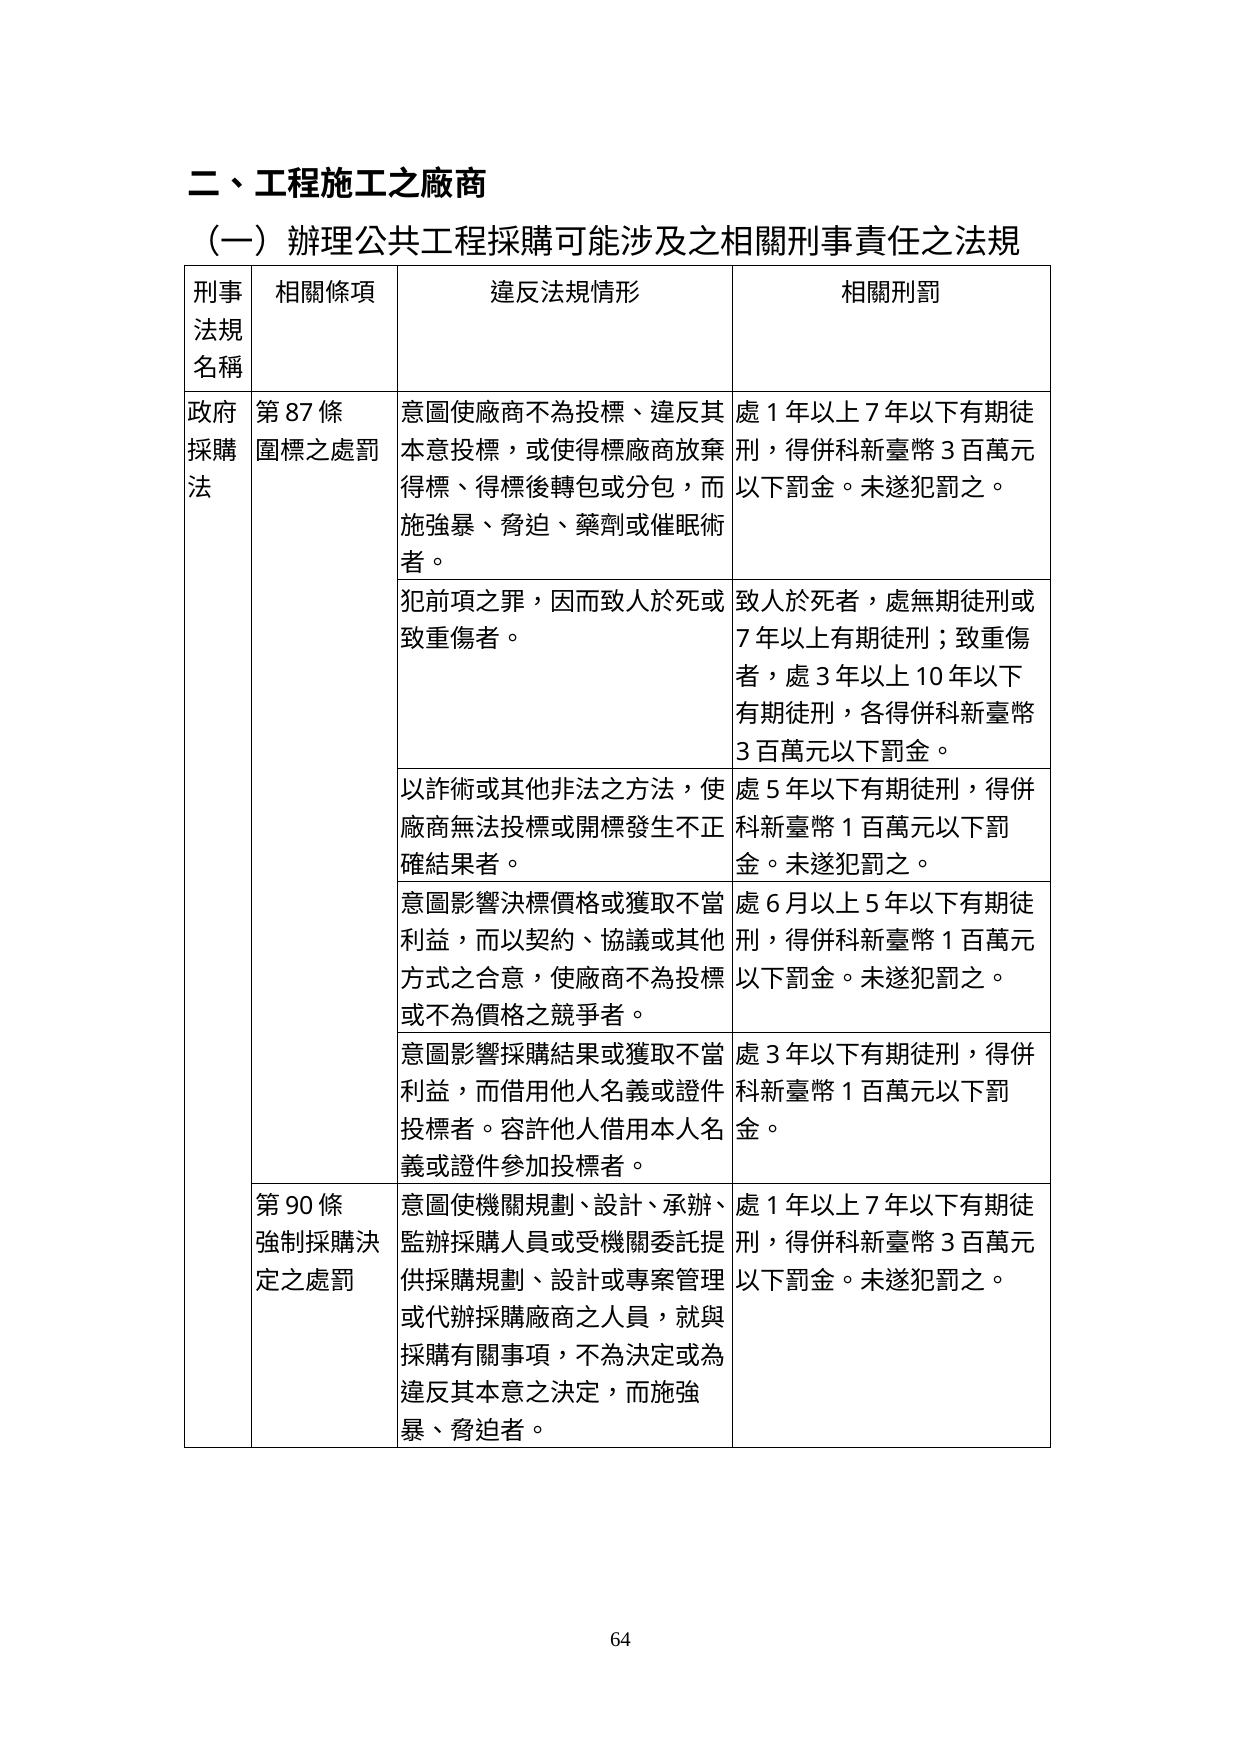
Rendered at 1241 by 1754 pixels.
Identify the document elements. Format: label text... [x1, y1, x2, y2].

table_cell 意圖使廠商不為投標、違反其本意投標，或使得標廠商放棄得標、得標後轉包或分包，而施強暴、脅迫、藥劑或催眠術者。 [398, 392, 732, 579]
text （一）辦理公共工程採購可能涉及之相關刑事責任之法規 [187, 207, 1053, 264]
table_cell 處1年以上7年以下有期徒刑，得併科新臺幣3百萬元以下罰金。未遂犯罰之。 [733, 392, 1050, 579]
table_cell 第87條 圍標之處罰 [252, 392, 397, 1183]
table_cell 意圖影響決標價格或獲取不當利益，而以契約、協議或其他方式之合意，使廠商不為投標或不為價格之競爭者。 [398, 882, 732, 1032]
table_header 刑事法規名稱 [185, 266, 251, 391]
table_cell 犯前項之罪，因而致人於死或致重傷者。 [398, 580, 732, 768]
table_header 相關條項 [252, 266, 397, 391]
table_cell 處5年以下有期徒刑，得併科新臺幣1百萬元以下罰金。未遂犯罰之。 [733, 769, 1050, 881]
table_cell 以詐術或其他非法之方法，使廠商無法投標或開標發生不正確結果者。 [398, 769, 732, 881]
table_cell 致人於死者，處無期徒刑或7年以上有期徒刑；致重傷者，處3年以上10年以下有期徒刑，各得併科新臺幣3百萬元以下罰金。 [733, 580, 1050, 768]
table_header 相關刑罰 [733, 266, 1050, 391]
table_cell 政府採購法 [185, 392, 251, 1447]
table_cell 處3年以下有期徒刑，得併科新臺幣1百萬元以下罰金。 [733, 1033, 1050, 1183]
table_cell 意圖使機關規劃、設計、承辦、監辦採購人員或受機關委託提供採購規劃、設計或專案管理或代辦採購廠商之人員，就與採購有關事項，不為決定或為違反其本意之決定，而施強暴、脅迫者。 [398, 1184, 732, 1447]
table_cell 第90條 強制採購決定之處罰 [252, 1184, 397, 1447]
table_header 違反法規情形 [398, 266, 732, 391]
table_cell 意圖影響採購結果或獲取不當利益，而借用他人名義或證件投標者。容許他人借用本人名義或證件參加投標者。 [398, 1033, 732, 1183]
text 二、工程施工之廠商 [187, 150, 1053, 207]
table_cell 處6月以上5年以下有期徒刑，得併科新臺幣1百萬元以下罰金。未遂犯罰之。 [733, 882, 1050, 1032]
table_cell 處1年以上7年以下有期徒刑，得併科新臺幣3百萬元以下罰金。未遂犯罰之。 [733, 1184, 1050, 1447]
